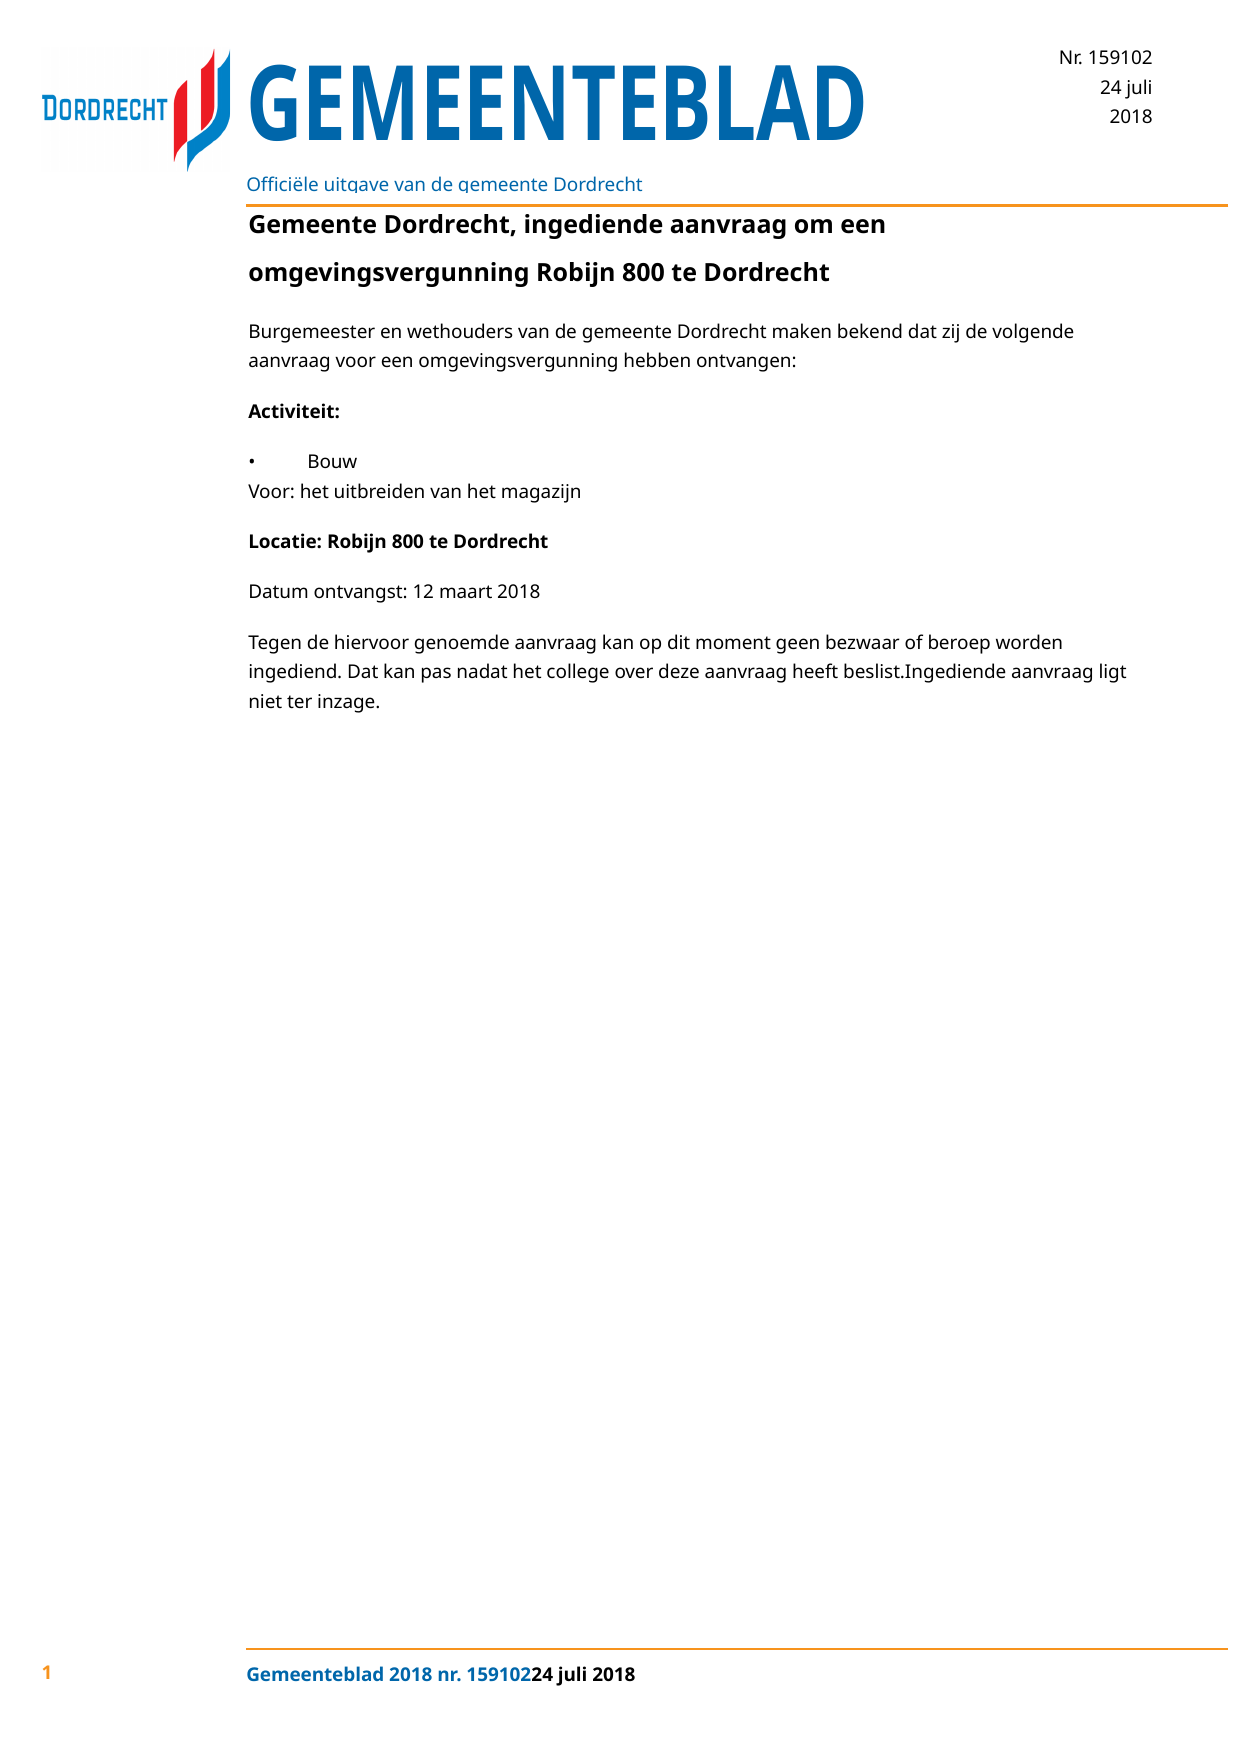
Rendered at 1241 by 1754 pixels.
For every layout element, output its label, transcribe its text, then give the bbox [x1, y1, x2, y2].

text Tegen de hiervoor genoemde aanvraag kan op dit moment geen bezwaar of beroep worden ingediend. Dat kan pas nadat het college over deze aanvraag heeft beslist.Ingediende aanvraag ligt niet ter inzage. [248, 629, 1152, 714]
text Gemeente Dordrecht, ingediende aanvraag om een omgevingsvergunning Robijn 800 te Dordrecht [248, 207, 1152, 288]
picture [41, 47, 231, 172]
text Locatie: Robijn 800 te Dordrecht [248, 528, 1152, 554]
list Bouw [248, 448, 1152, 474]
text Burgemeester en wethouders van de gemeente Dordrecht maken bekend dat zij de volgende aanvraag voor een omgevingsvergunning hebben ontvangen: [248, 318, 1152, 373]
text Activiteit: [248, 398, 1152, 424]
text Voor: het uitbreiden van het magazijn [248, 478, 1152, 504]
text Datum ontvangst: 12 maart 2018 [248, 579, 1152, 604]
